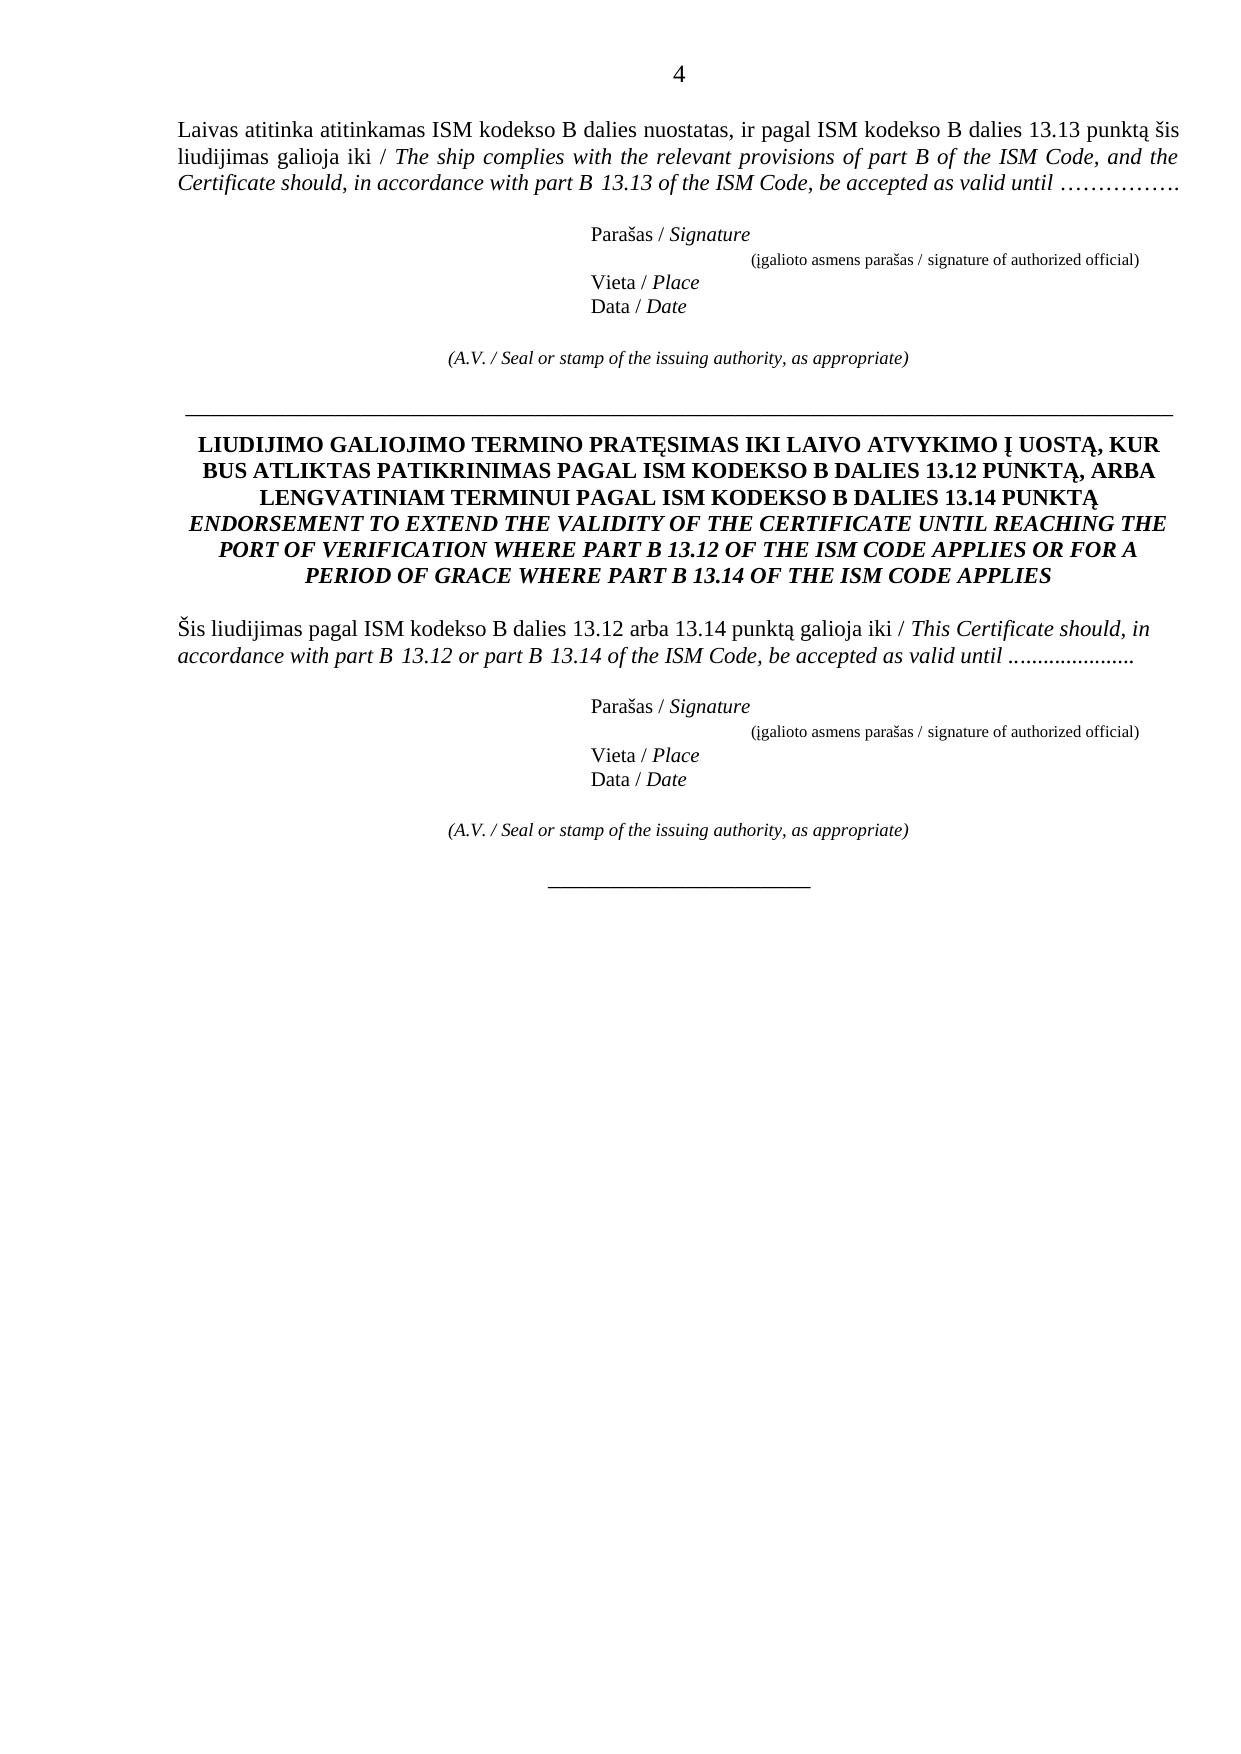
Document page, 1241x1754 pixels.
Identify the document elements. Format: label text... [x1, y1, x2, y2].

text (A.V. / Seal or stamp of the issuing authority, as appropriate) [177, 819, 1181, 841]
text _______________________________________________________________________________ [177, 390, 1181, 419]
text LIUDIJIMO GALIOJIMO TERMINO PRATĘSIMAS IKI LAIVO ATVYKIMO Į UOSTĄ, KUR BUS ATLIKTAS PATIKRINIMAS PAGAL ISM KODEKSO B DALIES 13.12 PUNKTĄ, ARBA LENGVATINIAM TERMINUI PAGAL ISM KODEKSO B DALIES 13.14 PUNKTĄ [177, 431, 1181, 510]
text (įgalioto asmens parašas / signature of authorized official) [709, 718, 1181, 742]
text (įgalioto asmens parašas / signature of authorized official) [709, 246, 1181, 270]
text Laivas atitinka atitinkamas ISM kodekso B dalies nuostatas, ir pagal ISM kodekso B dalies 13.13 punktą šis liudijimas galioja iki / The ship complies with the relevant provisions of part B of the ISM Code, and the Certificate should, in accordance with part B 13.13 of the ISM Code, be accepted as valid until ……………. [177, 117, 1181, 196]
text _____________________ [177, 862, 1181, 891]
text Vieta / Place [591, 270, 1181, 294]
text Parašas / Signature [591, 222, 1181, 246]
text ENDORSEMENT TO EXTEND THE VALIDITY OF THE CERTIFICATE UNTIL REACHING THE PORT OF VERIFICATION WHERE PART B 13.12 OF THE ISM CODE APPLIES OR FOR A PERIOD OF GRACE WHERE PART B 13.14 OF THE ISM CODE APPLIES [177, 510, 1181, 589]
text Parašas / Signature [591, 694, 1181, 718]
text Šis liudijimas pagal ISM kodekso B dalies 13.12 arba 13.14 punktą galioja iki / This Certificate should, in accordance with part B 13.12 or part B 13.14 of the ISM Code, be accepted as valid until ...................... [177, 615, 1181, 668]
text Data / Date [591, 767, 1181, 791]
text Vieta / Place [591, 742, 1181, 767]
text (A.V. / Seal or stamp of the issuing authority, as appropriate) [177, 347, 1181, 368]
text Data / Date [591, 294, 1181, 318]
